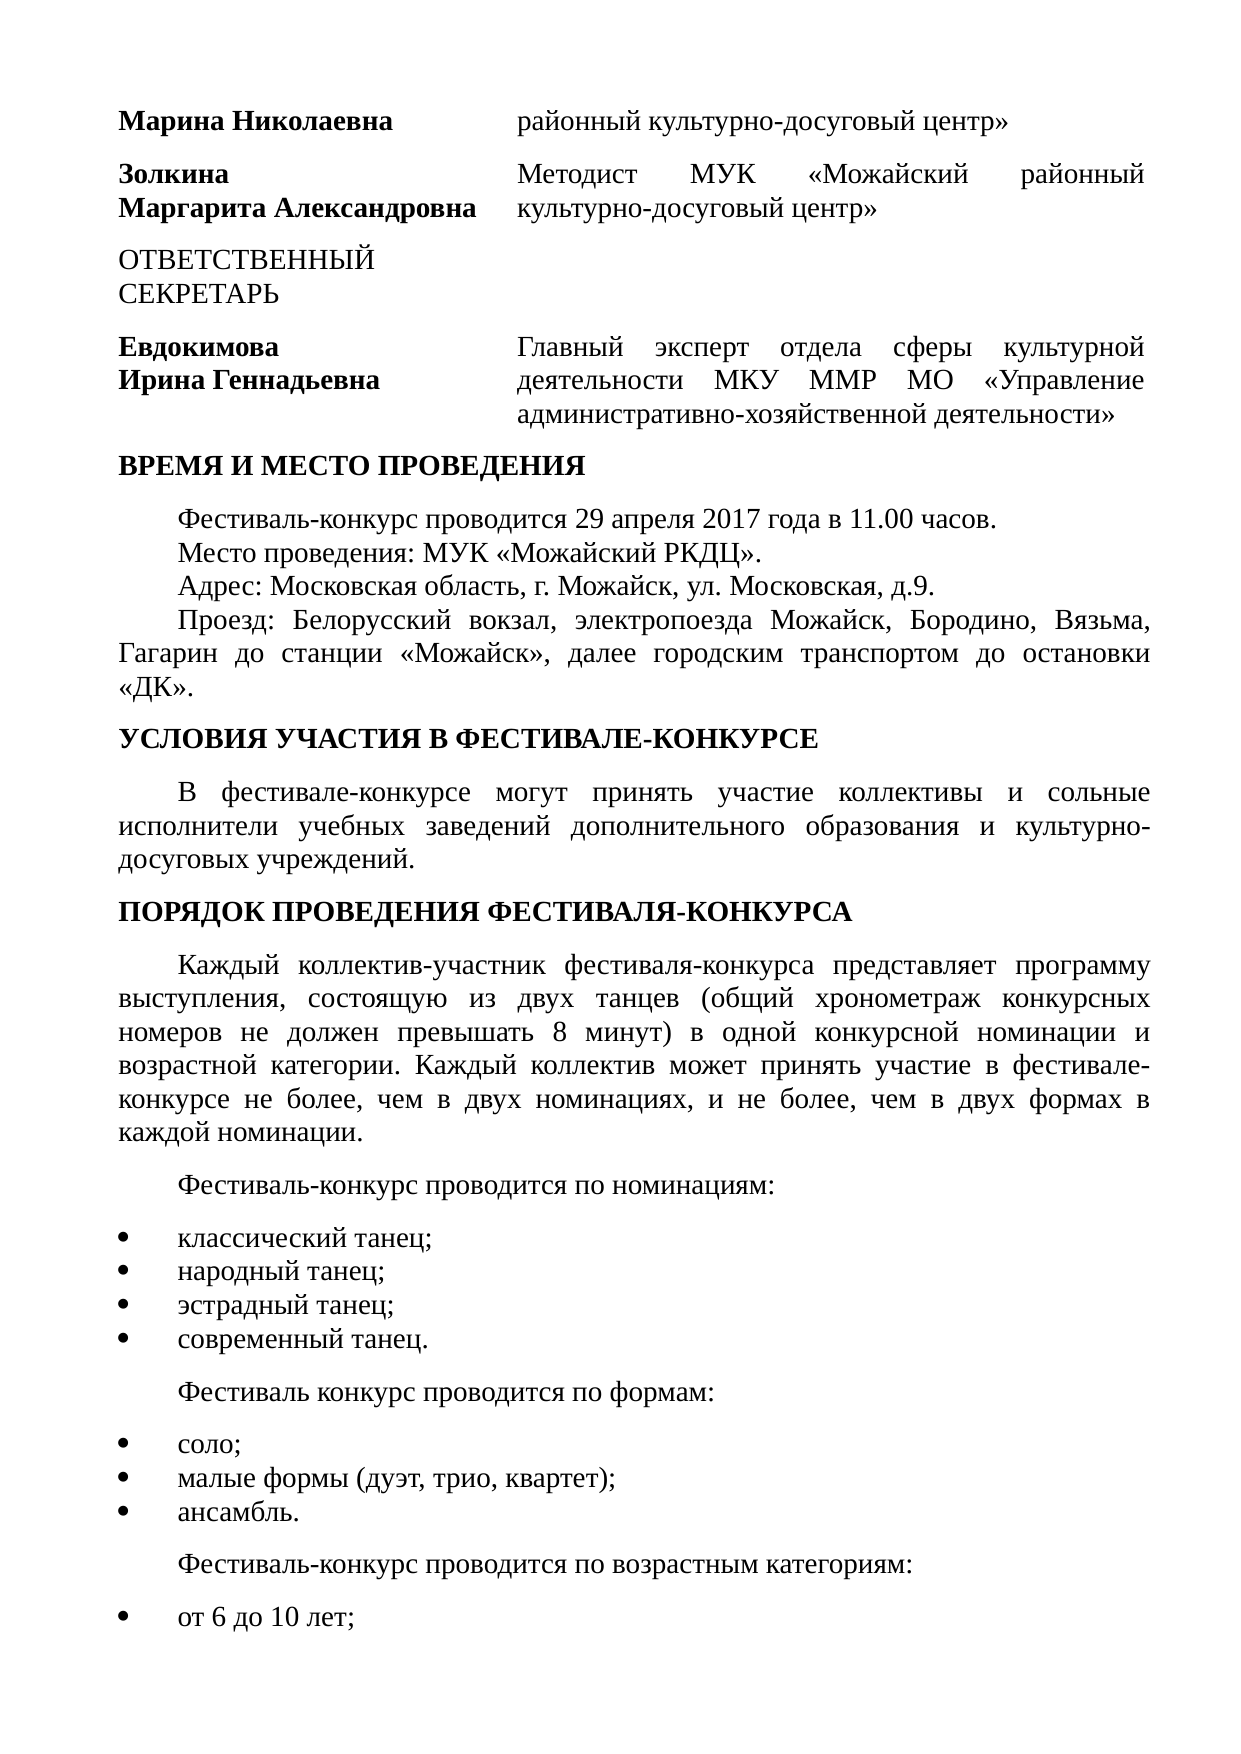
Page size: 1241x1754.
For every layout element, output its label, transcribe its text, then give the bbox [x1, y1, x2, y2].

list ансамбль. [118, 1494, 1152, 1527]
text УСЛОВИЯ УЧАСТИЯ В ФЕСТИВАЛЕ-КОНКУРСЕ [118, 722, 1152, 755]
table_cell Марина Николаевна [107, 104, 506, 156]
list малые формы (дуэт, трио, квартет); [118, 1460, 1152, 1494]
text Фестиваль-конкурс проводится по номинациям: [118, 1167, 1152, 1201]
text Фестиваль-конкурс проводится 29 апреля 2017 года в 11.00 часов. [118, 501, 1152, 535]
table_cell районный культурно-досуговый центр» [506, 104, 1156, 156]
list эстрадный танец; [118, 1287, 1152, 1321]
list народный танец; [118, 1253, 1152, 1287]
table_cell ОТВЕТСТВЕННЫЙ СЕКРЕТАРЬ Евдокимова Ирина Геннадьевна [107, 243, 506, 429]
text Фестиваль-конкурс проводится по возрастным категориям: [118, 1546, 1152, 1580]
text Каждый коллектив-участник фестиваля-конкурса представляет программу выступления, состоящую из двух танцев (общий хронометраж конкурсных номеров не должен превышать 8 минут) в одной конкурсной номинации и возрастной категории. Каждый коллектив может принять участие в фестивале-конкурсе не более, чем в двух номинациях, и не более, чем в двух формах в каждой номинации. [118, 947, 1152, 1148]
table_cell Главный эксперт отдела сферы культурной деятельности МКУ ММР МО «Управление административно-хозяйственной деятельности» [506, 243, 1156, 429]
list от 6 до 10 лет; [118, 1599, 1152, 1633]
text Адрес: Московская область, г. Можайск, ул. Московская, д.9. [118, 568, 1152, 602]
list классический танец; [118, 1220, 1152, 1253]
table_cell Методист МУК «Можайский районный культурно-досуговый центр» [506, 156, 1156, 242]
text ПОРЯДОК ПРОВЕДЕНИЯ ФЕСТИВАЛЯ-КОНКУРСА [118, 894, 1152, 928]
text Проезд: Белорусский вокзал, электропоезда Можайск, Бородино, Вязьма, Гагарин до станции «Можайск», далее городским транспортом до остановки «ДК». [118, 602, 1152, 702]
list современный танец. [118, 1321, 1152, 1354]
text ВРЕМЯ И МЕСТО ПРОВЕДЕНИЯ [118, 448, 1152, 482]
text Фестиваль конкурс проводится по формам: [118, 1374, 1152, 1407]
text В фестивале-конкурсе могут принять участие коллективы и сольные исполнители учебных заведений дополнительного образования и культурно-досуговых учреждений. [118, 774, 1152, 875]
list соло; [118, 1426, 1152, 1460]
text Место проведения: МУК «Можайский РКДЦ». [118, 535, 1152, 568]
table_cell Золкина Маргарита Александровна [107, 156, 506, 242]
